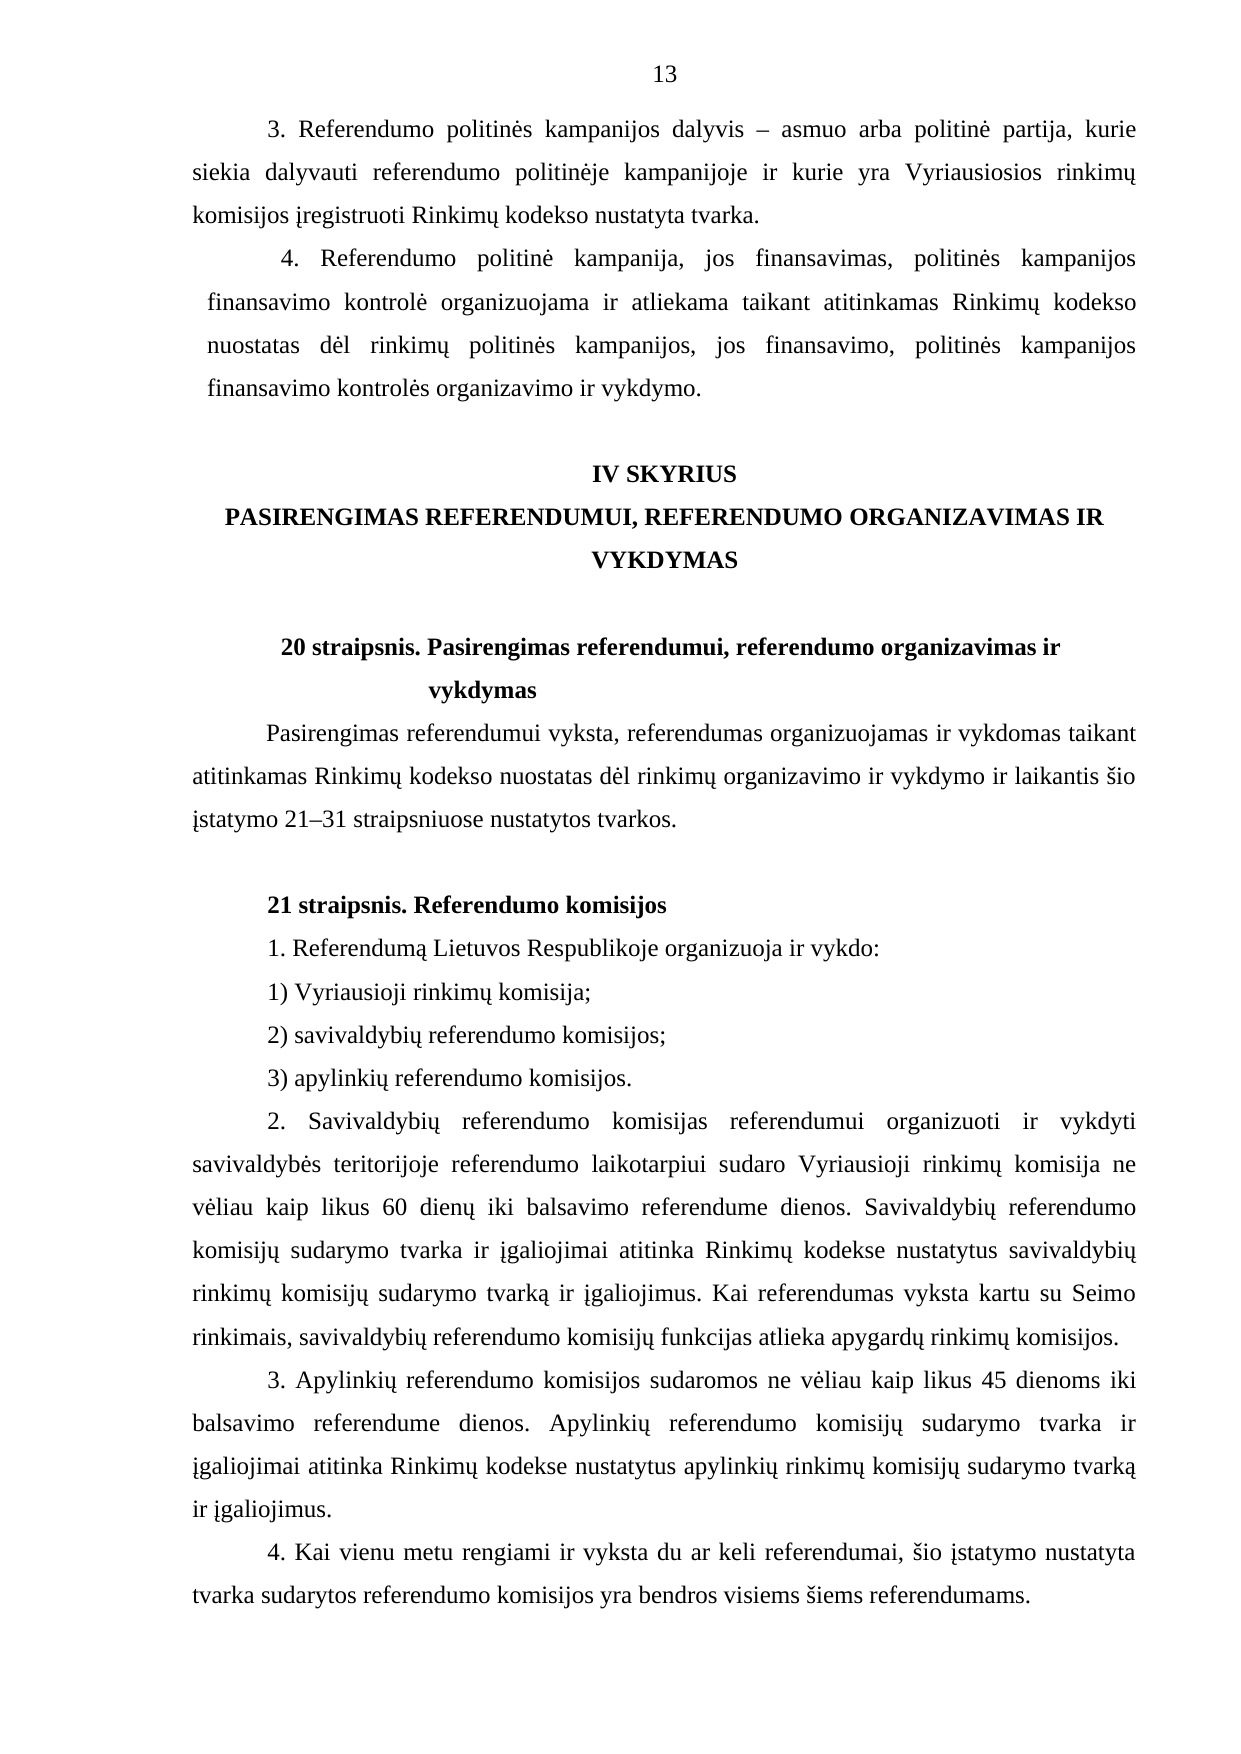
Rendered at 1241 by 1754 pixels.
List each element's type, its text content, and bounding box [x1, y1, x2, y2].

text 4. Referendumo politinė kampanija, jos finansavimas, politinės kampanijos finansavimo kontrolė organizuojama ir atliekama taikant atitinkamas Rinkimų kodekso nuostatas dėl rinkimų politinės kampanijos, jos finansavimo, politinės kampanijos finansavimo kontrolės organizavimo ir vykdymo. [207, 243, 1137, 402]
text 2. Savivaldybių referendumo komisijas referendumui organizuoti ir vykdyti savivaldybės teritorijoje referendumo laikotarpiui sudaro Vyriausioji rinkimų komisija ne vėliau kaip likus 60 dienų iki balsavimo referendume dienos. Savivaldybių referendumo komisijų sudarymo tvarka ir įgaliojimai atitinka Rinkimų kodekse nustatytus savivaldybių rinkimų komisijų sudarymo tvarką ir įgaliojimus. Kai referendumas vyksta kartu su Seimo rinkimais, savivaldybių referendumo komisijų funkcijas atlieka apygardų rinkimų komisijos. [192, 1106, 1137, 1350]
text 20 straipsnis. Pasirengimas referendumui, referendumo organizavimas ir vykdymas [281, 632, 1137, 703]
text 21 straipsnis. Referendumo komisijos [192, 890, 1137, 919]
text PASIRENGIMAS REFERENDUMUI, REFERENDUMO ORGANIZAVIMAS IR VYKDYMAS [192, 502, 1137, 574]
text Pasirengimas referendumui vyksta, referendumas organizuojamas ir vykdomas taikant atitinkamas Rinkimų kodekso nuostatas dėl rinkimų organizavimo ir vykdymo ir laikantis šio įstatymo 21–31 straipsniuose nustatytos tvarkos. [192, 718, 1137, 833]
text 3. Apylinkių referendumo komisijos sudaromos ne vėliau kaip likus 45 dienoms iki balsavimo referendume dienos. Apylinkių referendumo komisijų sudarymo tvarka ir įgaliojimai atitinka Rinkimų kodekse nustatytus apylinkių rinkimų komisijų sudarymo tvarką ir įgaliojimus. [192, 1365, 1137, 1523]
text 4. Kai vienu metu rengiami ir vyksta du ar keli referendumai, šio įstatymo nustatyta tvarka sudarytos referendumo komisijos yra bendros visiems šiems referendumams. [192, 1537, 1137, 1609]
text 2) savivaldybių referendumo komisijos; [192, 1020, 1137, 1048]
text 3) apylinkių referendumo komisijos. [192, 1063, 1137, 1092]
text 1) Vyriausioji rinkimų komisija; [192, 977, 1137, 1005]
text 3. Referendumo politinės kampanijos dalyvis – asmuo arba politinė partija, kurie siekia dalyvauti referendumo politinėje kampanijoje ir kurie yra Vyriausiosios rinkimų komisijos įregistruoti Rinkimų kodekso nustatyta tvarka. [192, 114, 1137, 229]
text 1. Referendumą Lietuvos Respublikoje organizuoja ir vykdo: [192, 933, 1137, 962]
text IV SKYRIUS [192, 459, 1137, 488]
